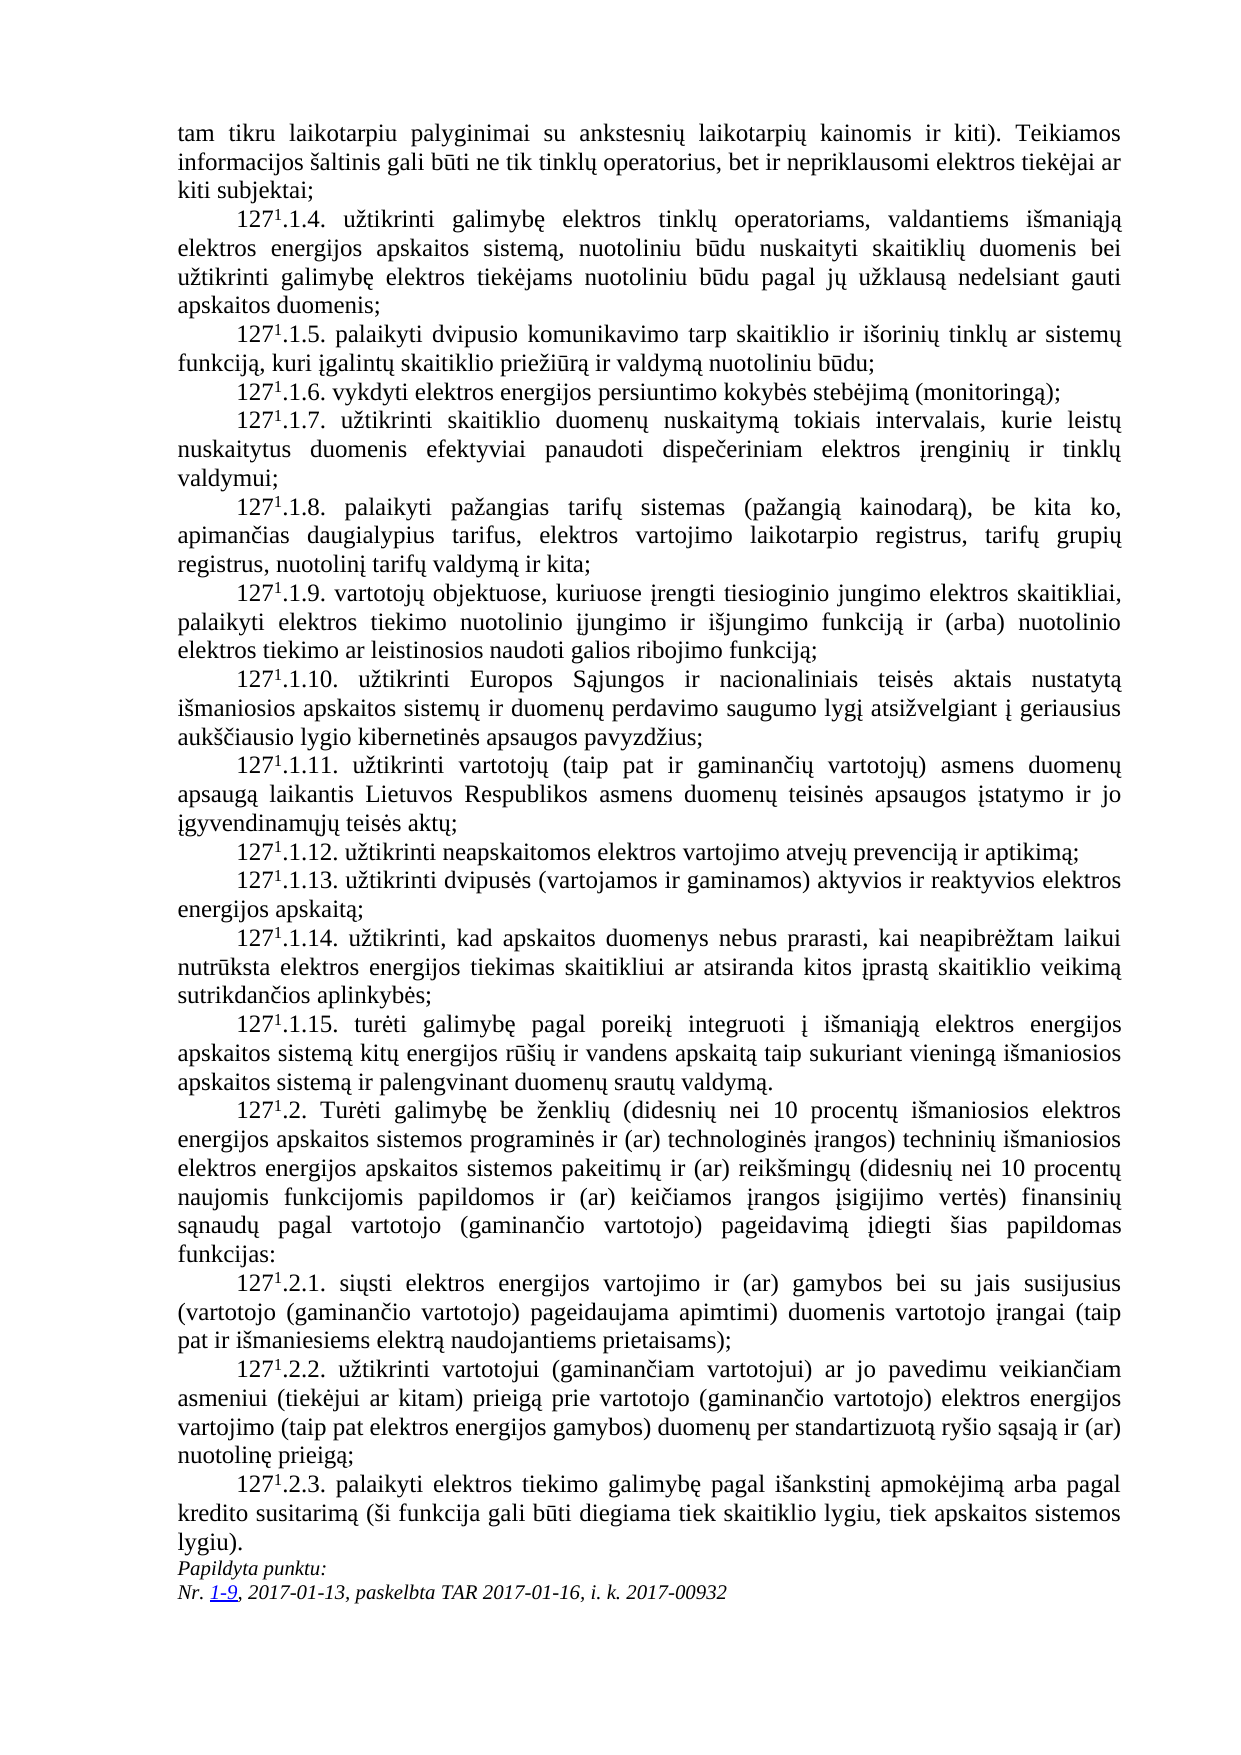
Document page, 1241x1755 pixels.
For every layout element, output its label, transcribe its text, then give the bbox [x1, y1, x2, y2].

text 1271.2. Turėti galimybę be ženklių (didesnių nei 10 procentų išmaniosios elektros energijos apskaitos sistemos programinės ir (ar) technologinės įrangos) techninių išmaniosios elektros energijos apskaitos sistemos pakeitimų ir (ar) reikšmingų (didesnių nei 10 procentų naujomis funkcijomis papildomos ir (ar) keičiamos įrangos įsigijimo vertės) finansinių sąnaudų pagal vartotojo (gaminančio vartotojo) pageidavimą įdiegti šias papildomas funkcijas: [177, 1096, 1122, 1268]
text 1271.1.6. vykdyti elektros energijos persiuntimo kokybės stebėjimą (monitoringą); [177, 377, 1122, 406]
text 1271.2.3. palaikyti elektros tiekimo galimybę pagal išankstinį apmokėjimą arba pagal kredito susitarimą (ši funkcija gali būti diegiama tiek skaitiklio lygiu, tiek apskaitos sistemos lygiu). [177, 1469, 1122, 1556]
text 1271.2.1. siųsti elektros energijos vartojimo ir (ar) gamybos bei su jais susijusius (vartotojo (gaminančio vartotojo) pageidaujama apimtimi) duomenis vartotojo įrangai (taip pat ir išmaniesiems elektrą naudojantiems prietaisams); [177, 1268, 1122, 1354]
text 1271.2.2. užtikrinti vartotojui (gaminančiam vartotojui) ar jo pavedimu veikiančiam asmeniui (tiekėjui ar kitam) prieigą prie vartotojo (gaminančio vartotojo) elektros energijos vartojimo (taip pat elektros energijos gamybos) duomenų per standartizuotą ryšio sąsają ir (ar) nuotolinę prieigą; [177, 1354, 1122, 1469]
text tam tikru laikotarpiu palyginimai su ankstesnių laikotarpių kainomis ir kiti). Teikiamos informacijos šaltinis gali būti ne tik tinklų operatorius, bet ir nepriklausomi elektros tiekėjai ar kiti subjektai; [177, 118, 1122, 204]
text 1271.1.9. vartotojų objektuose, kuriuose įrengti tiesioginio jungimo elektros skaitikliai, palaikyti elektros tiekimo nuotolinio įjungimo ir išjungimo funkciją ir (arba) nuotolinio elektros tiekimo ar leistinosios naudoti galios ribojimo funkciją; [177, 578, 1122, 664]
text 1271.1.5. palaikyti dvipusio komunikavimo tarp skaitiklio ir išorinių tinklų ar sistemų funkciją, kuri įgalintų skaitiklio priežiūrą ir valdymą nuotoliniu būdu; [177, 319, 1122, 377]
text 1271.1.7. užtikrinti skaitiklio duomenų nuskaitymą tokiais intervalais, kurie leistų nuskaitytus duomenis efektyviai panaudoti dispečeriniam elektros įrenginių ir tinklų valdymui; [177, 406, 1122, 492]
text Papildyta punktu: [177, 1556, 1122, 1580]
text 1271.1.10. užtikrinti Europos Sąjungos ir nacionaliniais teisės aktais nustatytą išmaniosios apskaitos sistemų ir duomenų perdavimo saugumo lygį atsižvelgiant į geriausius aukščiausio lygio kibernetinės apsaugos pavyzdžius; [177, 664, 1122, 751]
text 1271.1.13. užtikrinti dvipusės (vartojamos ir gaminamos) aktyvios ir reaktyvios elektros energijos apskaitą; [177, 866, 1122, 923]
text 1271.1.11. užtikrinti vartotojų (taip pat ir gaminančių vartotojų) asmens duomenų apsaugą laikantis Lietuvos Respublikos asmens duomenų teisinės apsaugos įstatymo ir jo įgyvendinamųjų teisės aktų; [177, 751, 1122, 837]
text 1271.1.14. užtikrinti, kad apskaitos duomenys nebus prarasti, kai neapibrėžtam laikui nutrūksta elektros energijos tiekimas skaitikliui ar atsiranda kitos įprastą skaitiklio veikimą sutrikdančios aplinkybės; [177, 923, 1122, 1009]
text Nr. 1-9, 2017-01-13, paskelbta TAR 2017-01-16, i. k. 2017-00932 [177, 1580, 1122, 1604]
text 1271.1.15. turėti galimybę pagal poreikį integruoti į išmaniąją elektros energijos apskaitos sistemą kitų energijos rūšių ir vandens apskaitą taip sukuriant vieningą išmaniosios apskaitos sistemą ir palengvinant duomenų srautų valdymą. [177, 1009, 1122, 1096]
text 1271.1.4. užtikrinti galimybę elektros tinklų operatoriams, valdantiems išmaniąją elektros energijos apskaitos sistemą, nuotoliniu būdu nuskaityti skaitiklių duomenis bei užtikrinti galimybę elektros tiekėjams nuotoliniu būdu pagal jų užklausą nedelsiant gauti apskaitos duomenis; [177, 204, 1122, 319]
text 1271.1.8. palaikyti pažangias tarifų sistemas (pažangią kainodarą), be kita ko, apimančias daugialypius tarifus, elektros vartojimo laikotarpio registrus, tarifų grupių registrus, nuotolinį tarifų valdymą ir kita; [177, 492, 1122, 578]
text 1271.1.12. užtikrinti neapskaitomos elektros vartojimo atvejų prevenciją ir aptikimą; [177, 837, 1122, 866]
